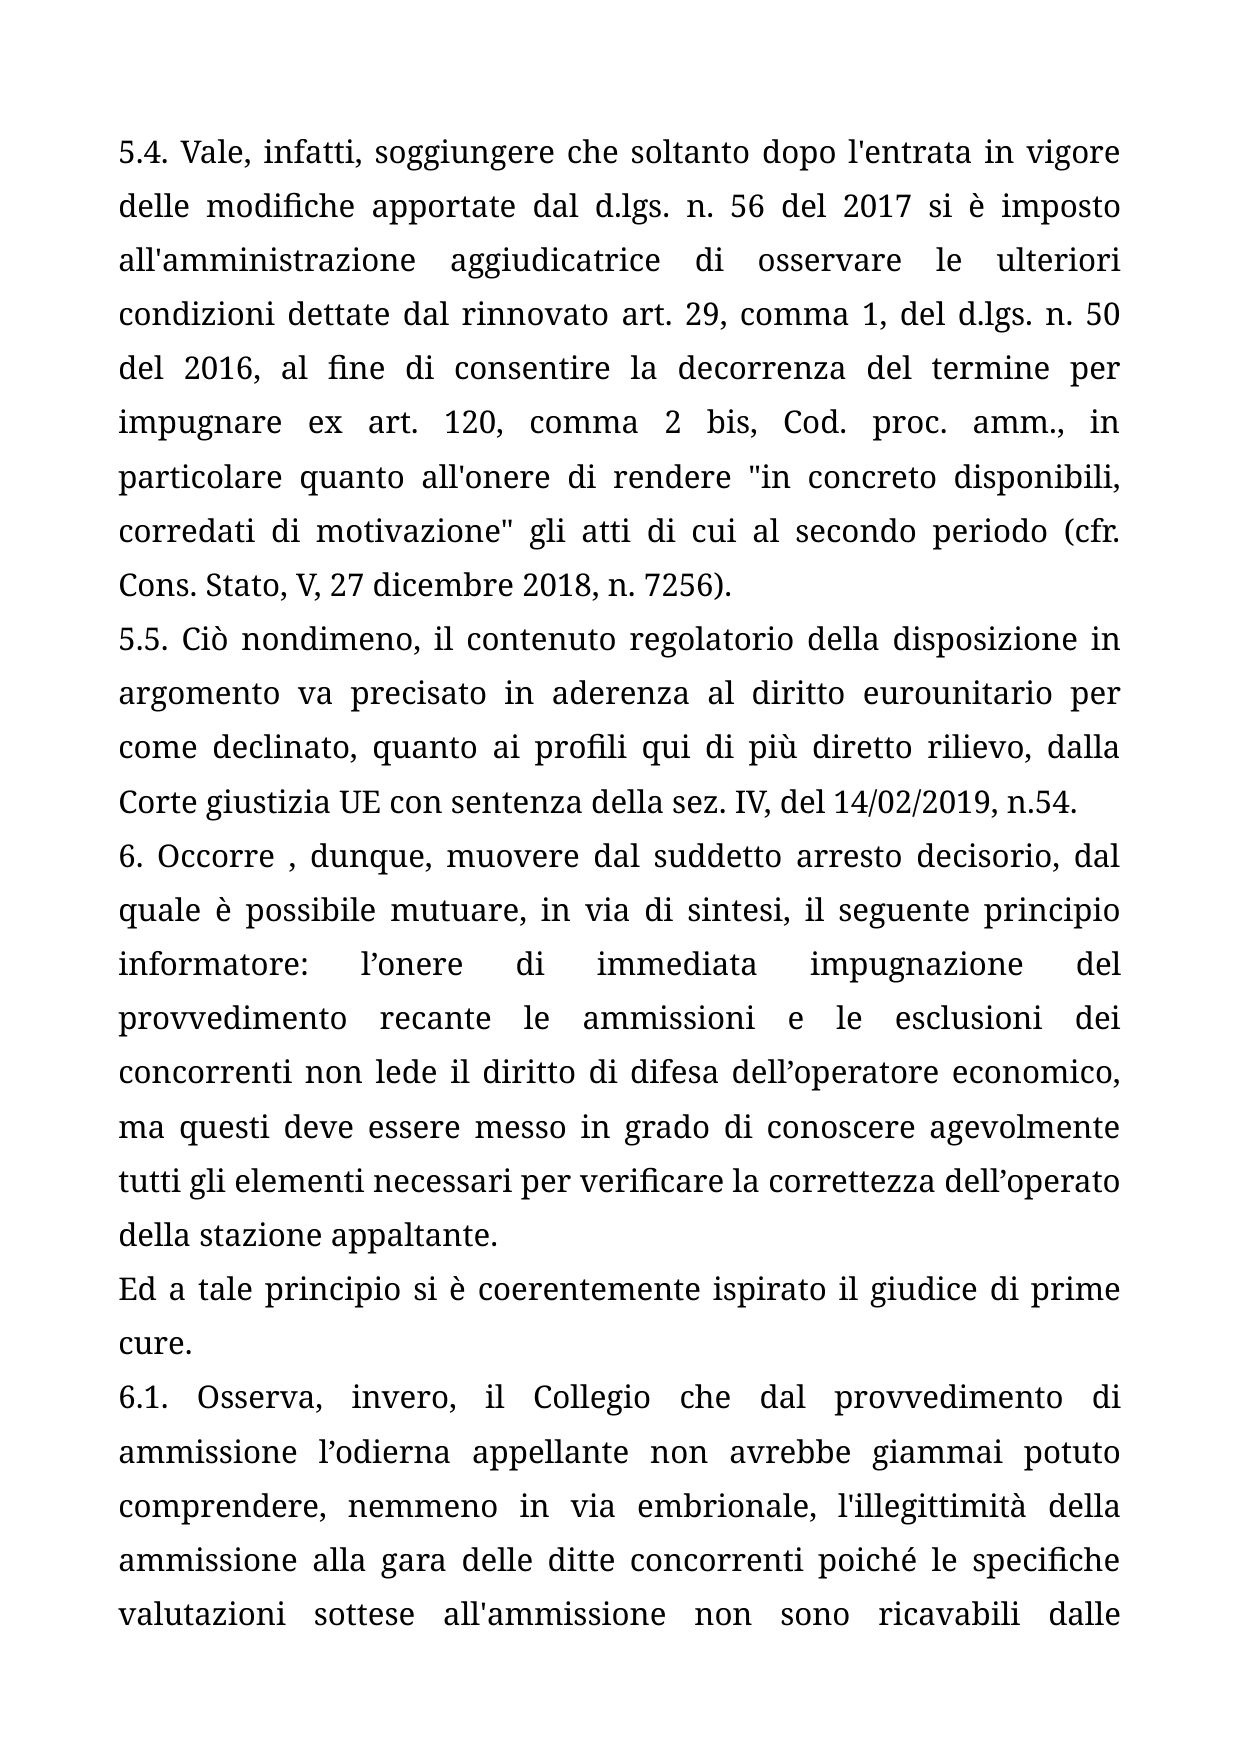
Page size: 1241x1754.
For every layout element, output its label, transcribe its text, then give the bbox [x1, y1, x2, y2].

text Ed a tale principio si è coerentemente ispirato il giudice di prime cure. [118, 1256, 1122, 1364]
text 5.5. Ciò nondimeno, il contenuto regolatorio della disposizione in argomento va precisato in aderenza al diritto eurounitario per come declinato, quanto ai profili qui di più diretto rilievo, dalla Corte giustizia UE con sentenza della sez. IV, del 14/02/2019, n.54. [118, 606, 1122, 822]
text 6.1. Osserva, invero, il Collegio che dal provvedimento di ammissione l’odierna appellante non avrebbe giammai potuto comprendere, nemmeno in via embrionale, l'illegittimità della ammissione alla gara delle ditte concorrenti poiché le specifiche valutazioni sottese all'ammissione non sono ricavabili dalle [118, 1364, 1122, 1635]
text 6. Occorre , dunque, muovere dal suddetto arresto decisorio, dal quale è possibile mutuare, in via di sintesi, il seguente principio informatore: l’onere di immediata impugnazione del provvedimento recante le ammissioni e le esclusioni dei concorrenti non lede il diritto di difesa dell’operatore economico, ma questi deve essere messo in grado di conoscere agevolmente tutti gli elementi necessari per verificare la correttezza dell’operato della stazione appaltante. [118, 822, 1122, 1256]
text 5.4. Vale, infatti, soggiungere che soltanto dopo l'entrata in vigore delle modifiche apportate dal d.lgs. n. 56 del 2017 si è imposto all'amministrazione aggiudicatrice di osservare le ulteriori condizioni dettate dal rinnovato art. 29, comma 1, del d.lgs. n. 50 del 2016, al fine di consentire la decorrenza del termine per impugnare ex art. 120, comma 2 bis, Cod. proc. amm., in particolare quanto all'onere di rendere "in concreto disponibili, corredati di motivazione" gli atti di cui al secondo periodo (cfr. Cons. Stato, V, 27 dicembre 2018, n. 7256). [118, 118, 1122, 606]
